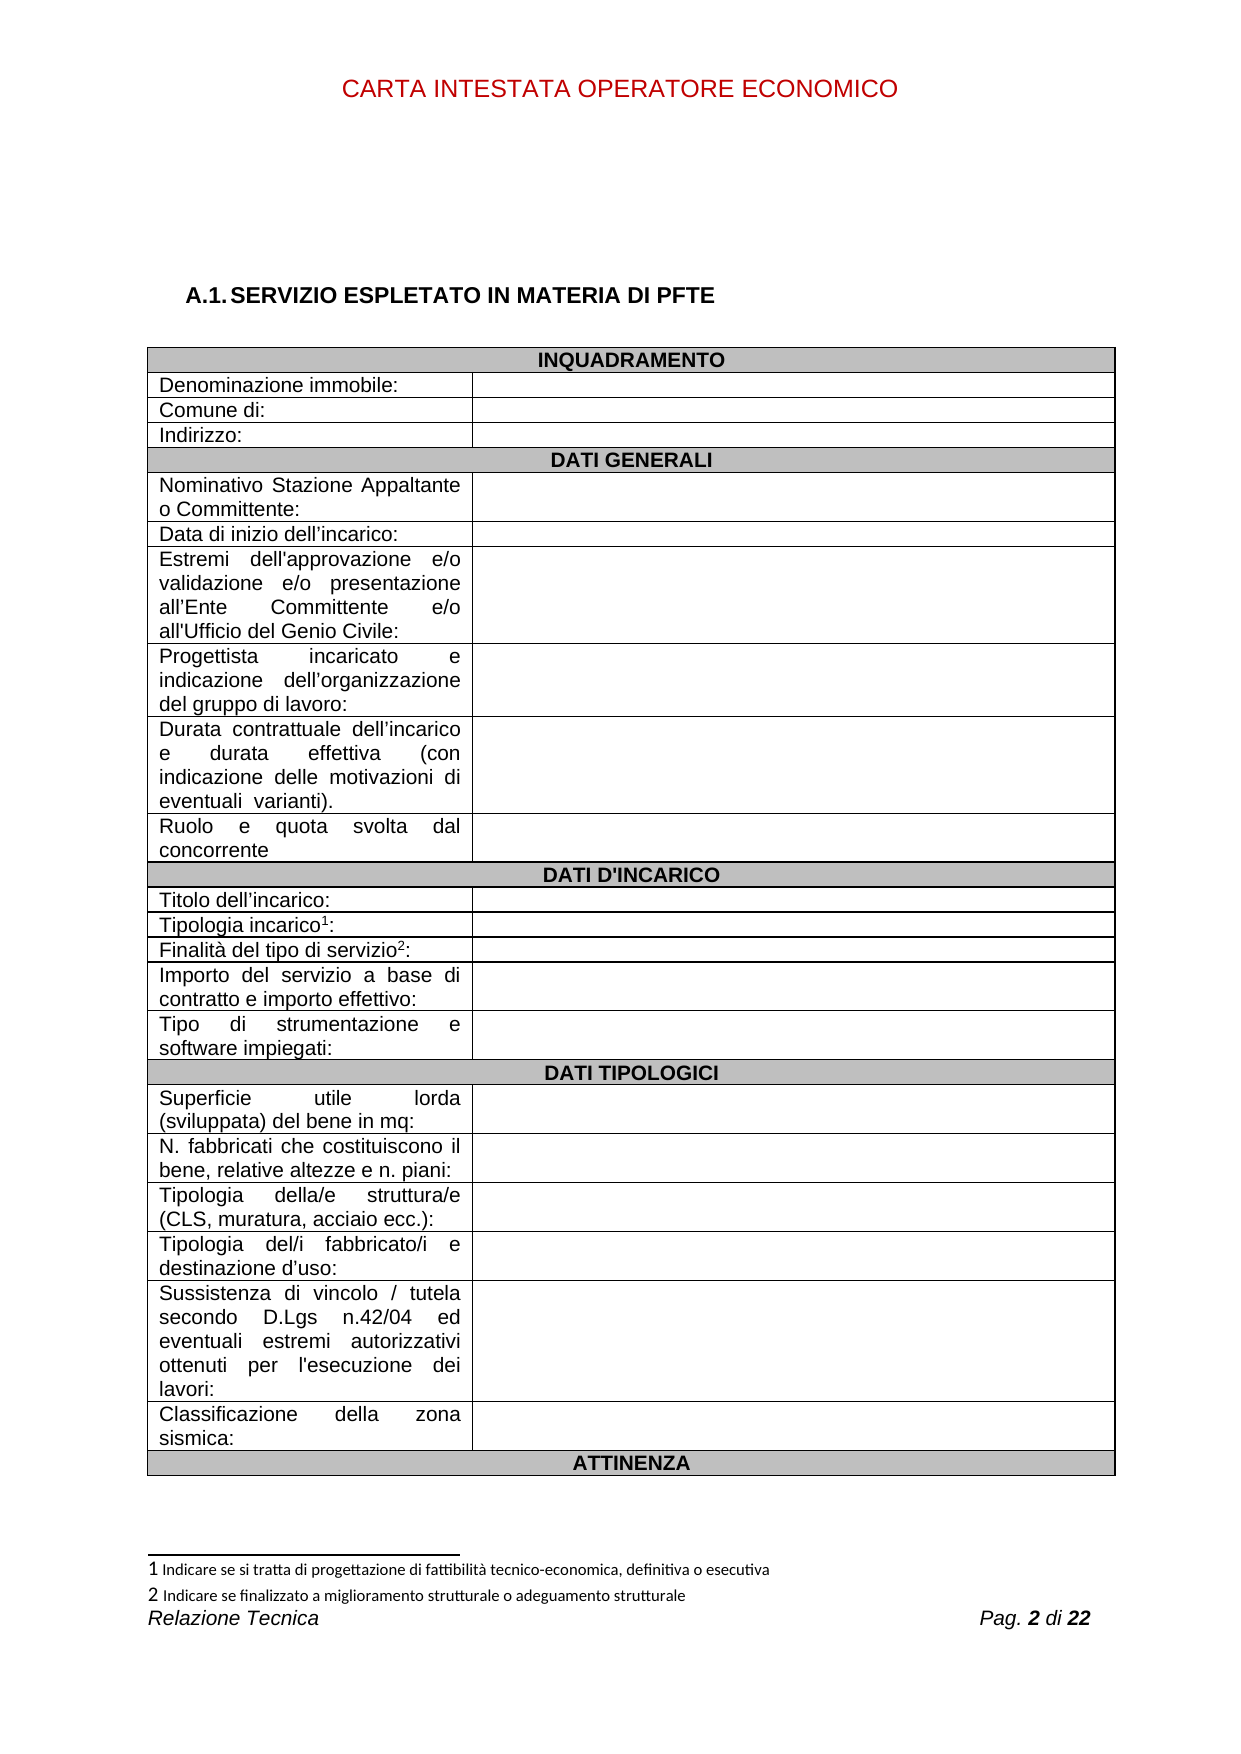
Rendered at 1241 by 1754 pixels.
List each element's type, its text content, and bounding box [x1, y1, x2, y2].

table_cell Tipologia incarico: [148, 913, 472, 936]
table_cell Indirizzo: [148, 423, 472, 447]
table_cell Data di inizio dell’incarico: [148, 522, 472, 546]
table_cell Importo del servizio a base di contratto e importo effettivo: [148, 963, 472, 1010]
table_cell [473, 373, 1114, 397]
table_cell DATI D'INCARICO [148, 863, 1114, 886]
table_cell DATI TIPOLOGICI [148, 1060, 1114, 1084]
table_cell [473, 547, 1114, 643]
table_cell [473, 398, 1114, 422]
table_cell [473, 888, 1114, 911]
table_cell [473, 644, 1114, 716]
table_cell [473, 1085, 1114, 1133]
table_cell Progettista incaricato e indicazione dell’organizzazione del gruppo di lavoro: [148, 644, 472, 716]
table_cell [473, 1232, 1114, 1280]
table_cell Durata contrattuale dell’incarico e durata effettiva (con indicazione delle motivazioni di eventuali varianti). [148, 717, 472, 812]
table_cell [473, 814, 1114, 861]
table_cell [473, 938, 1114, 961]
table_cell Ruolo e quota svolta dal concorrente [148, 814, 472, 861]
table_cell Tipo di strumentazione e software impiegati: [148, 1011, 472, 1059]
table_cell Tipologia della/e struttura/e (CLS, muratura, acciaio ecc.): [148, 1183, 472, 1231]
table_cell [473, 913, 1114, 936]
table_cell [473, 1134, 1114, 1182]
table_cell Estremi dell'approvazione e/o validazione e/o presentazione all’Ente Committente e/o all'Ufficio del Genio Civile: [148, 547, 472, 643]
table_header INQUADRAMENTO [148, 348, 1114, 372]
table_cell Nominativo Stazione Appaltante o Committente: [148, 473, 472, 521]
subtitle Servizio espletato in materia di PFTE [185, 282, 1092, 309]
table_cell [473, 1183, 1114, 1231]
table_cell DATI GENERALI [148, 448, 1114, 472]
table_cell ATTINENZA [148, 1451, 1114, 1475]
table_cell [473, 963, 1114, 1010]
table_cell [473, 717, 1114, 812]
table_cell Superficie utile lorda (sviluppata) del bene in mq: [148, 1085, 472, 1133]
table_cell Sussistenza di vincolo / tutela secondo D.Lgs n.42/04 ed eventuali estremi autorizzativi ottenuti per l'esecuzione dei lavori: [148, 1281, 472, 1401]
table_cell [473, 423, 1114, 447]
table_cell N. fabbricati che costituiscono il bene, relative altezze e n. piani: [148, 1134, 472, 1182]
table_cell [473, 1281, 1114, 1401]
table_cell [473, 1011, 1114, 1059]
table_cell Titolo dell’incarico: [148, 888, 472, 911]
table_cell [473, 1402, 1114, 1450]
table_cell Denominazione immobile: [148, 373, 472, 397]
table_cell Classificazione della zona sismica: [148, 1402, 472, 1450]
table_cell [473, 473, 1114, 521]
table_cell Tipologia del/i fabbricato/i e destinazione d’uso: [148, 1232, 472, 1280]
table_cell Finalità del tipo di servizio: [148, 938, 472, 961]
table_cell Comune di: [148, 398, 472, 422]
table_cell [473, 522, 1114, 546]
